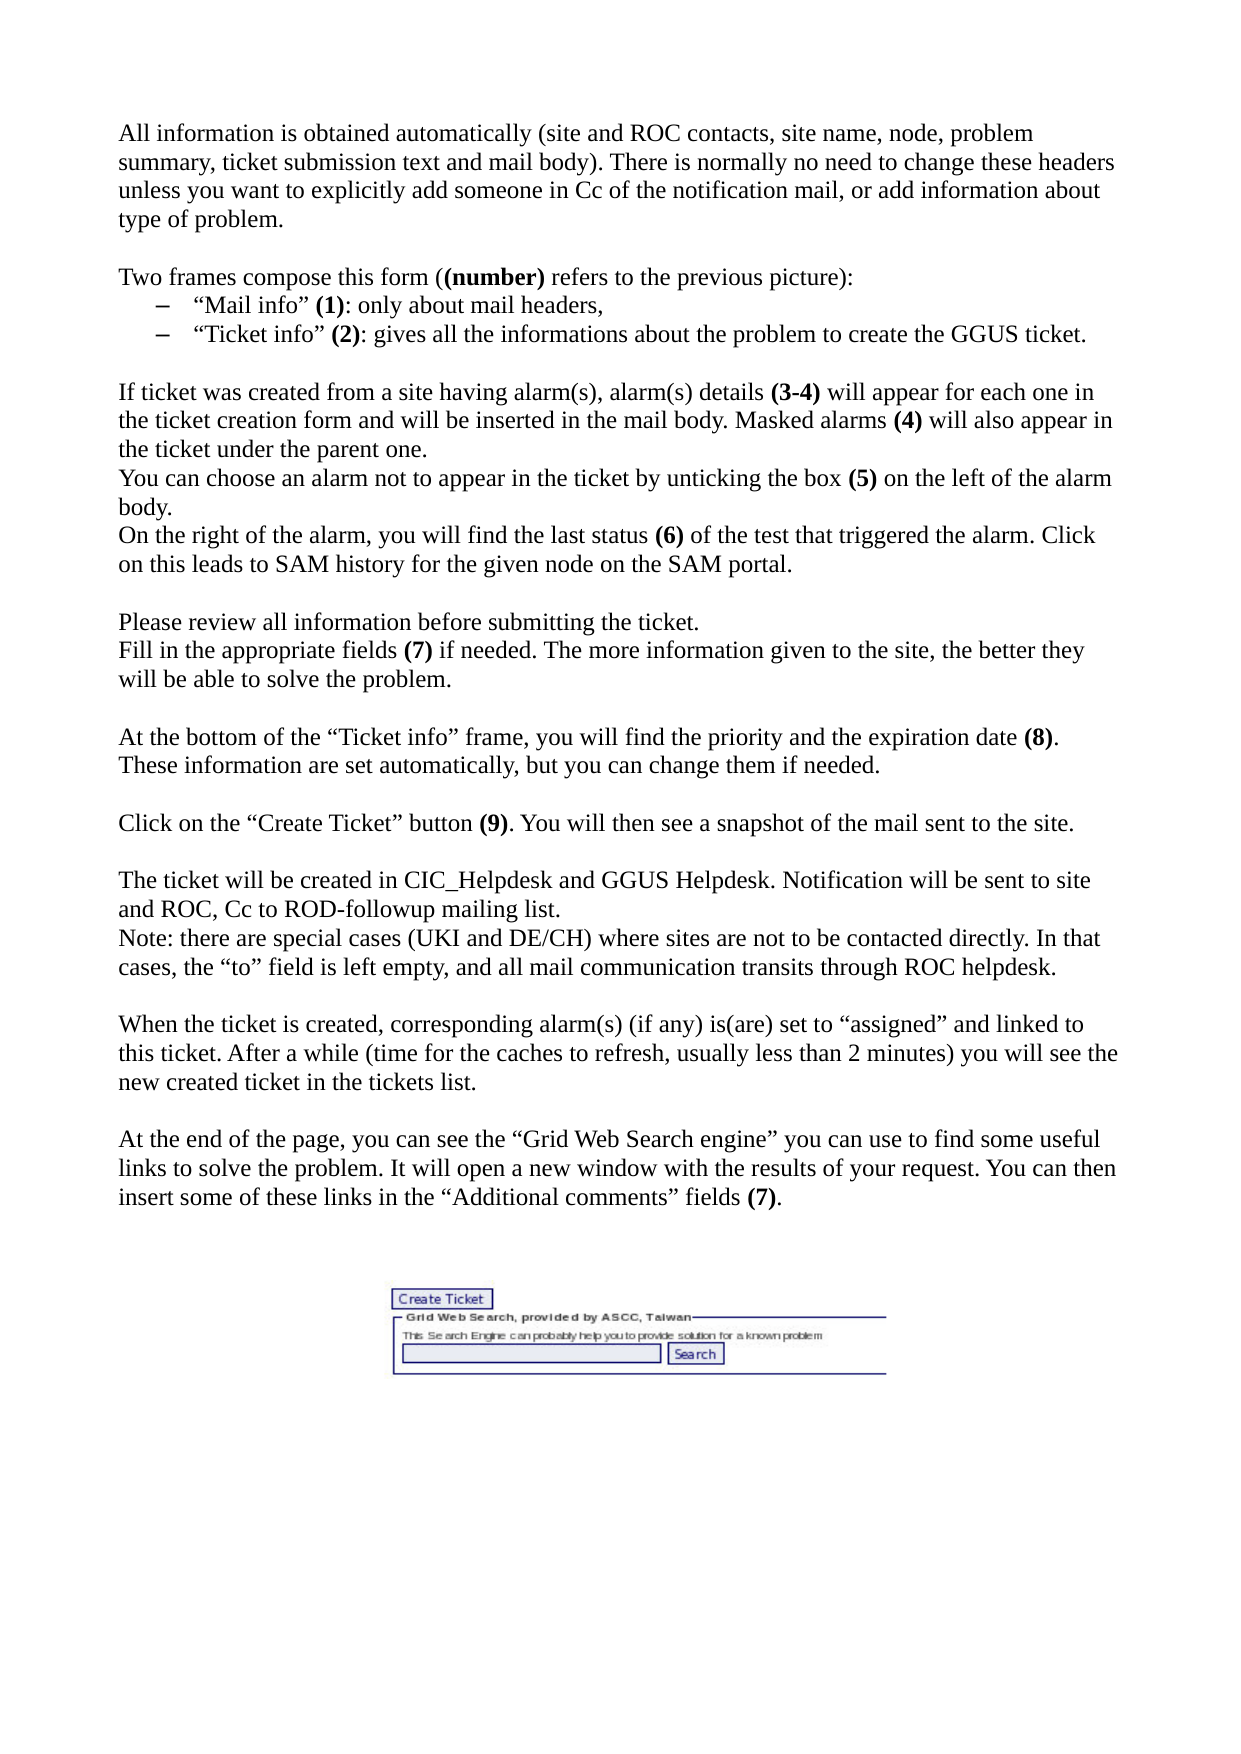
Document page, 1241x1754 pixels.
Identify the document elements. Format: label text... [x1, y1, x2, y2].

list “Ticket info” (2): gives all the informations about the problem to create the GGUS ticket. [156, 319, 1122, 348]
text At the bottom of the “Ticket info” frame, you will find the priority and the expiration date (8). These information are set automatically, but you can change them if needed. [118, 722, 1122, 779]
text cases, the “to” field is left empty, and all mail communication transits through ROC helpdesk. [118, 952, 1122, 981]
text Two frames compose this form ((number) refers to the previous picture): [118, 262, 1122, 291]
picture [384, 1280, 887, 1379]
text On the right of the alarm, you will find the last status (6) of the test that triggered the alarm. Click on this leads to SAM history for the given node on the SAM portal. [118, 521, 1122, 578]
text Please review all information before submitting the ticket. [118, 607, 1122, 636]
text Fill in the appropriate fields (7) if needed. The more information given to the site, the better they will be able to solve the problem. [118, 636, 1122, 693]
text When the ticket is created, corresponding alarm(s) (if any) is(are) set to “assigned” and linked to this ticket. After a while (time for the caches to refresh, usually less than 2 minutes) you will see the new created ticket in the tickets list. [118, 1009, 1122, 1096]
text Note: there are special cases (UKI and DE/CH) where sites are not to be contacted directly. In that [118, 923, 1122, 952]
text The ticket will be created in CIC_Helpdesk and GGUS Helpdesk. Notification will be sent to site and ROC, Cc to ROD-followup mailing list. [118, 866, 1122, 923]
text Click on the “Create Ticket” button (9). You will then see a snapshot of the mail sent to the site. [118, 808, 1122, 837]
text All information is obtained automatically (site and ROC contacts, site name, node, problem summary, ticket submission text and mail body). There is normally no need to change these headers unless you want to explicitly add someone in Cc of the notification mail, or add information about type of problem. [118, 118, 1122, 233]
text At the end of the page, you can see the “Grid Web Search engine” you can use to find some useful links to solve the problem. It will open a new window with the results of your request. You can then insert some of these links in the “Additional comments” fields (7). [118, 1124, 1122, 1211]
text You can choose an alarm not to appear in the ticket by unticking the box (5) on the left of the alarm body. [118, 463, 1122, 521]
text If ticket was created from a site having alarm(s), alarm(s) details (3-4) will appear for each one in the ticket creation form and will be inserted in the mail body. Masked alarms (4) will also appear in the ticket under the parent one. [118, 377, 1122, 463]
list “Mail info” (1): only about mail headers, [156, 291, 1122, 319]
